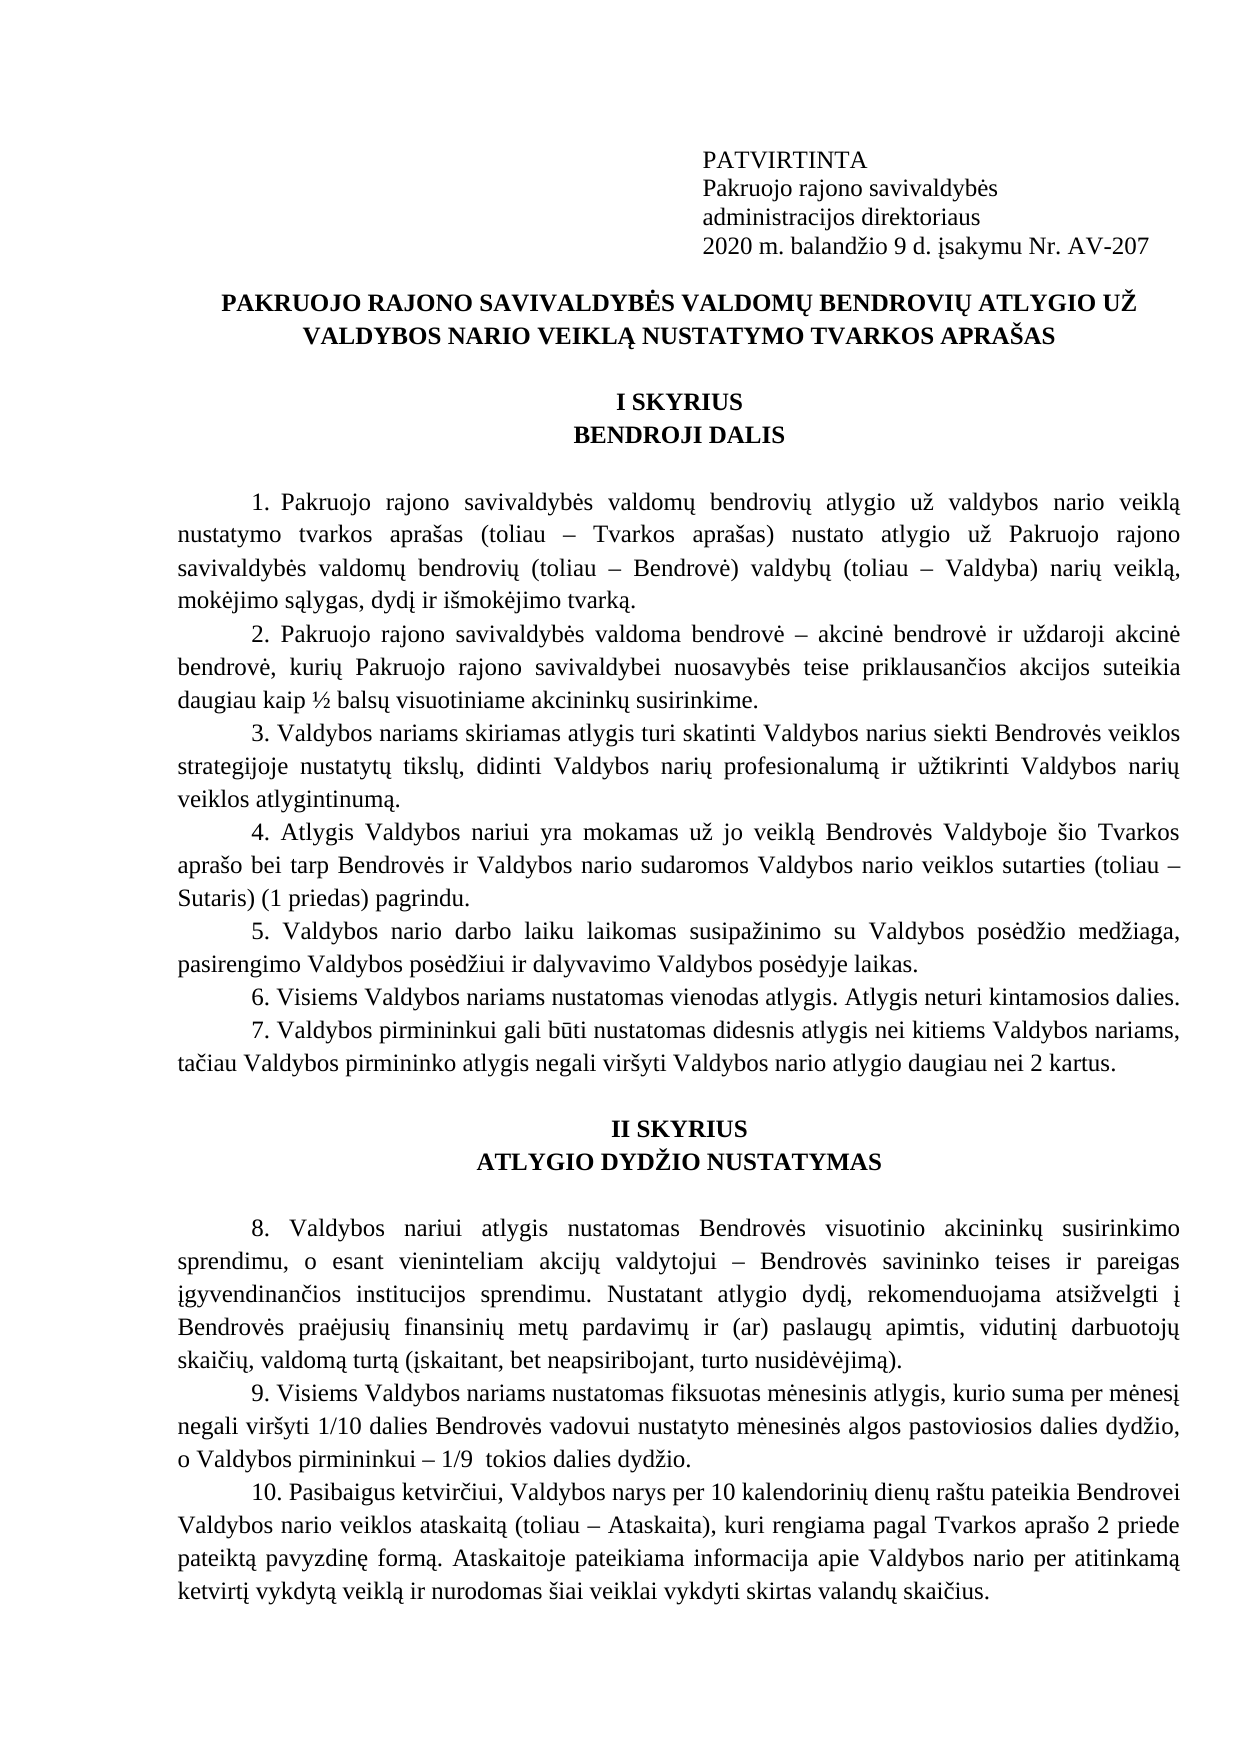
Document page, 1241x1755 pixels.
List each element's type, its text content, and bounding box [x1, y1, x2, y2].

text 9. Visiems Valdybos nariams nustatomas fiksuotas mėnesinis atlygis, kurio suma per mėnesį negali viršyti 1/10 dalies Bendrovės vadovui nustatyto mėnesinės algos pastoviosios dalies dydžio, o Valdybos pirmininkui – 1/9 tokios dalies dydžio. [177, 1378, 1181, 1473]
text 6. Visiems Valdybos nariams nustatomas vienodas atlygis. Atlygis neturi kintamosios dalies. [177, 982, 1181, 1011]
text BENDROJI DALIS [177, 421, 1181, 449]
text PATVIRTINTA [702, 145, 1181, 173]
text II SKYRIUS [177, 1114, 1181, 1143]
text 10. Pasibaigus ketvirčiui, Valdybos narys per 10 kalendorinių dienų raštu pateikia Bendrovei Valdybos nario veiklos ataskaitą (toliau – Ataskaita), kuri rengiama pagal Tvarkos aprašo 2 priede pateiktą pavyzdinę formą. Ataskaitoje pateikiama informacija apie Valdybos nario per atitinkamą ketvirtį vykdytą veiklą ir nurodomas šiai veiklai vykdyti skirtas valandų skaičius. [177, 1477, 1181, 1605]
text PAKRUOJO RAJONO SAVIVALDYBĖS VALDOMŲ BENDROVIŲ ATLYGIO UŽ VALDYBOS NARIO VEIKLĄ NUSTATYMO TVARKOS APRAŠAS [177, 288, 1181, 350]
text 7. Valdybos pirmininkui gali būti nustatomas didesnis atlygis nei kitiems Valdybos nariams, tačiau Valdybos pirmininko atlygis negali viršyti Valdybos nario atlygio daugiau nei 2 kartus. [177, 1015, 1181, 1077]
text 8. Valdybos nariui atlygis nustatomas Bendrovės visuotinio akcininkų susirinkimo sprendimu, o esant vieninteliam akcijų valdytojui – Bendrovės savininko teises ir pareigas įgyvendinančios institucijos sprendimu. Nustatant atlygio dydį, rekomenduojama atsižvelgti į Bendrovės praėjusių finansinių metų pardavimų ir (ar) paslaugų apimtis, vidutinį darbuotojų skaičių, valdomą turtą (įskaitant, bet neapsiribojant, turto nusidėvėjimą). [177, 1213, 1181, 1374]
text 4. Atlygis Valdybos nariui yra mokamas už jo veiklą Bendrovės Valdyboje šio Tvarkos aprašo bei tarp Bendrovės ir Valdybos nario sudaromos Valdybos nario veiklos sutarties (toliau – Sutaris) (1 priedas) pagrindu. [177, 817, 1181, 912]
text ATLYGIO DYDŽIO NUSTATYMAS [177, 1147, 1181, 1176]
text I SKYRIUS [177, 387, 1181, 416]
text 5. Valdybos nario darbo laiku laikomas susipažinimo su Valdybos posėdžio medžiaga, pasirengimo Valdybos posėdžiui ir dalyvavimo Valdybos posėdyje laikas. [177, 916, 1181, 978]
text 2020 m. balandžio 9 d. įsakymu Nr. AV-207 [702, 231, 1181, 260]
text 2. Pakruojo rajono savivaldybės valdoma bendrovė – akcinė bendrovė ir uždaroji akcinė bendrovė, kurių Pakruojo rajono savivaldybei nuosavybės teise priklausančios akcijos suteikia daugiau kaip ½ balsų visuotiniame akcininkų susirinkime. [177, 619, 1181, 713]
text 3. Valdybos nariams skiriamas atlygis turi skatinti Valdybos narius siekti Bendrovės veiklos strategijoje nustatytų tikslų, didinti Valdybos narių profesionalumą ir užtikrinti Valdybos narių veiklos atlygintinumą. [177, 718, 1181, 812]
text administracijos direktoriaus [702, 202, 1181, 231]
text Pakruojo rajono savivaldybės [702, 173, 1181, 202]
text 1. Pakruojo rajono savivaldybės valdomų bendrovių atlygio už valdybos nario veiklą nustatymo tvarkos aprašas (toliau – Tvarkos aprašas) nustato atlygio už Pakruojo rajono savivaldybės valdomų bendrovių (toliau – Bendrovė) valdybų (toliau – Valdyba) narių veiklą, mokėjimo sąlygas, dydį ir išmokėjimo tvarką. [177, 487, 1181, 614]
